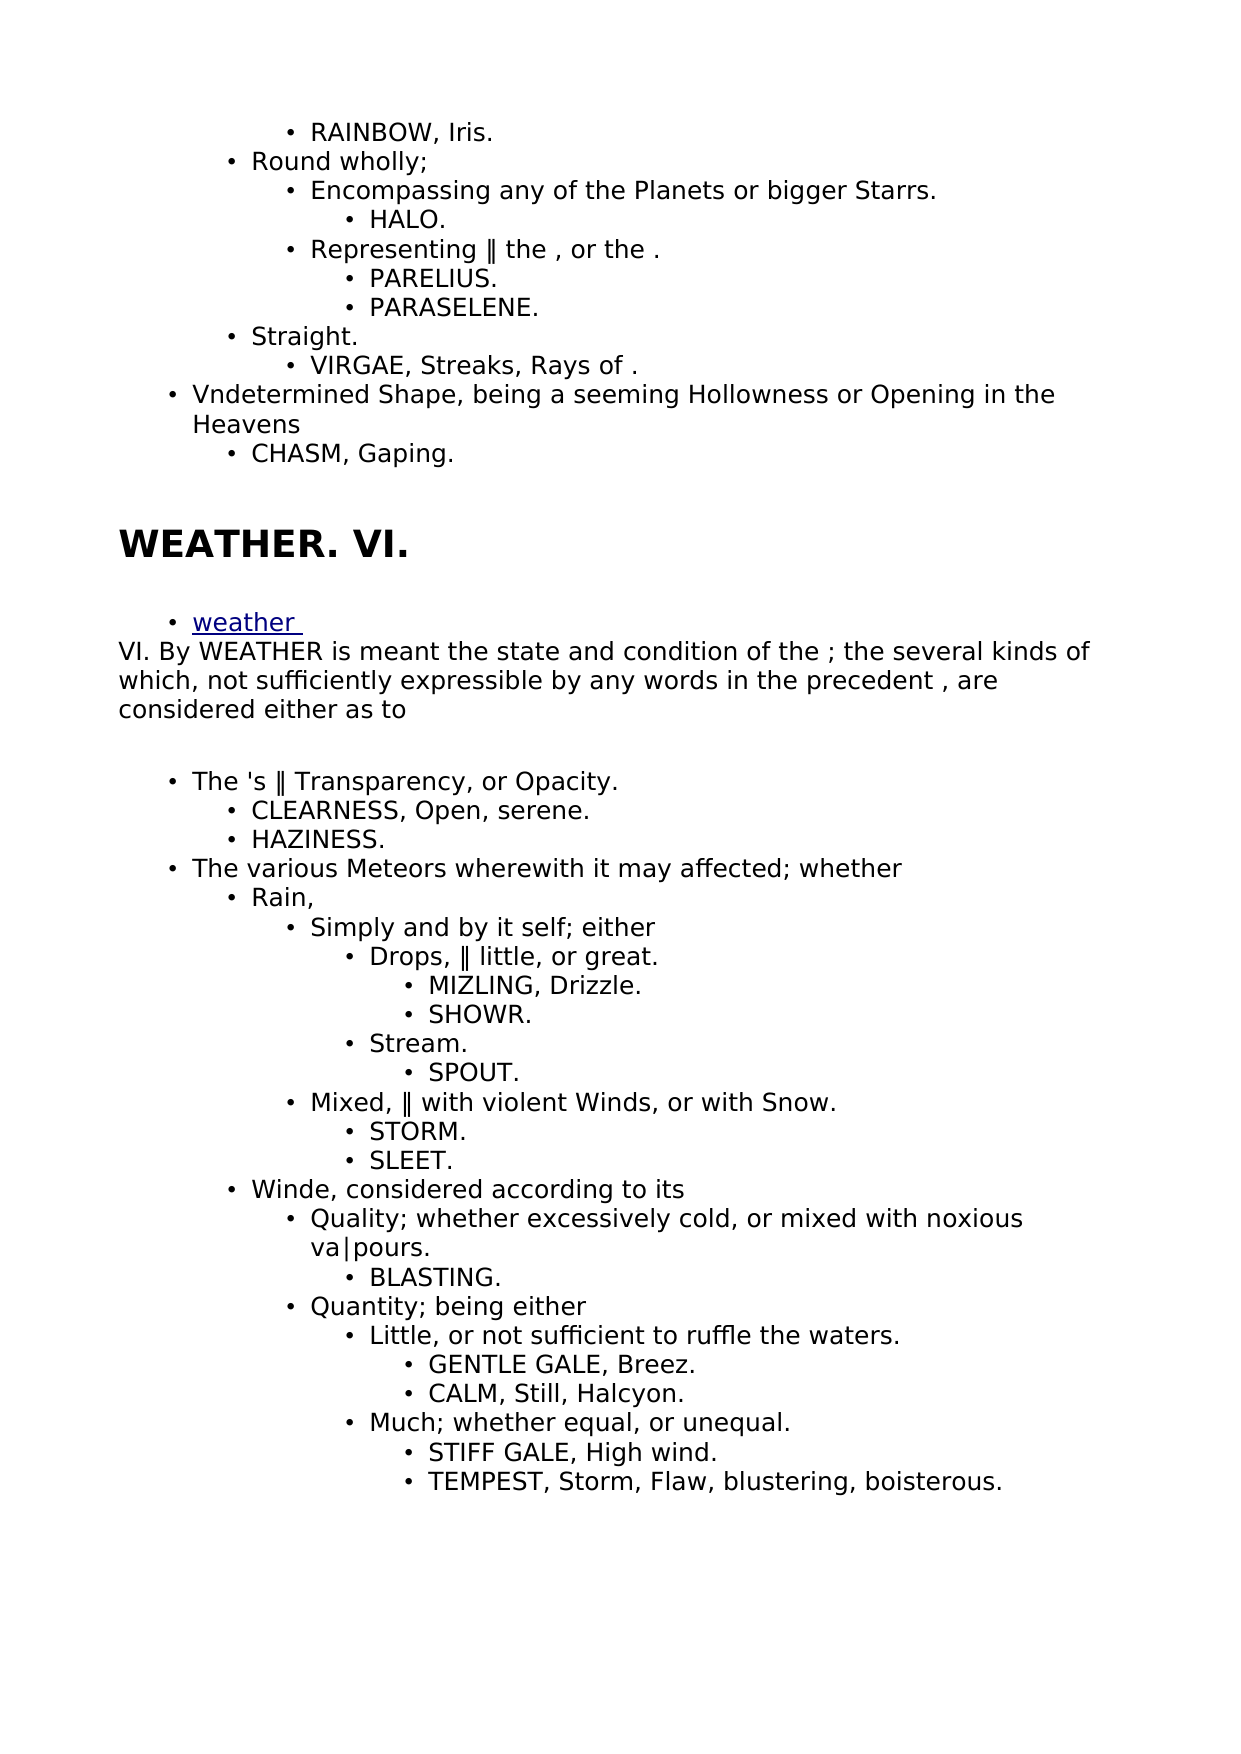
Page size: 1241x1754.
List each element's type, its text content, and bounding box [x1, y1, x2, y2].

list Simply and by it self; either [295, 913, 1122, 942]
list The 's ‖ Transparency, or Opacity. [177, 767, 1122, 796]
list HALO. [354, 206, 1122, 235]
list The various Meteors wherewith it may affected; whether [177, 854, 1122, 883]
list Representing ‖ the , or the . [295, 235, 1122, 264]
list Drops, ‖ little, or great. [354, 942, 1122, 971]
list CHASM, Gaping. [236, 439, 1122, 468]
list Little, or not sufficient to ruffle the waters. [354, 1321, 1122, 1350]
list Stream. [354, 1029, 1122, 1058]
text VI. By WEATHER is meant the state and condition of the ; the several kinds of which, not sufficiently expressible by any words in the precedent , are considered either as to [118, 637, 1122, 725]
list Round wholly; [236, 147, 1122, 176]
list CLEARNESS, Open, serene. [236, 796, 1122, 825]
list Quantity; being either [295, 1292, 1122, 1321]
list SPOUT. [413, 1058, 1122, 1088]
list SHOWR. [413, 1000, 1122, 1029]
subtitle WEATHER. VI. [118, 523, 1122, 566]
list PARELIUS. [354, 264, 1122, 293]
list SLEET. [354, 1146, 1122, 1175]
list VIRGAE, Streaks, Rays of . [295, 351, 1122, 381]
list PARASELENE. [354, 293, 1122, 322]
list Straight. [236, 322, 1122, 351]
list RAINBOW, Iris. [295, 118, 1122, 147]
list MIZLING, Drizzle. [413, 971, 1122, 1000]
list CALM, Still, Halcyon. [413, 1379, 1122, 1408]
list GENTLE GALE, Breez. [413, 1350, 1122, 1379]
list TEMPEST, Storm, Flaw, blustering, boisterous. [413, 1467, 1122, 1496]
list Encompassing any of the Planets or bigger Starrs. [295, 176, 1122, 206]
list Mixed, ‖ with violent Winds, or with Snow. [295, 1088, 1122, 1117]
list HAZINESS. [236, 825, 1122, 854]
list weather [177, 608, 1122, 637]
list BLASTING. [354, 1263, 1122, 1292]
list Quality; whether excessively cold, or mixed with noxious va∣pours. [295, 1204, 1122, 1263]
list STORM. [354, 1117, 1122, 1146]
list STIFF GALE, High wind. [413, 1438, 1122, 1467]
list Winde, considered according to its [236, 1175, 1122, 1204]
list Vndetermined Shape, being a seeming Hollowness or Opening in the Heavens [177, 381, 1122, 439]
list Much; whether equal, or unequal. [354, 1408, 1122, 1438]
list Rain, [236, 883, 1122, 913]
